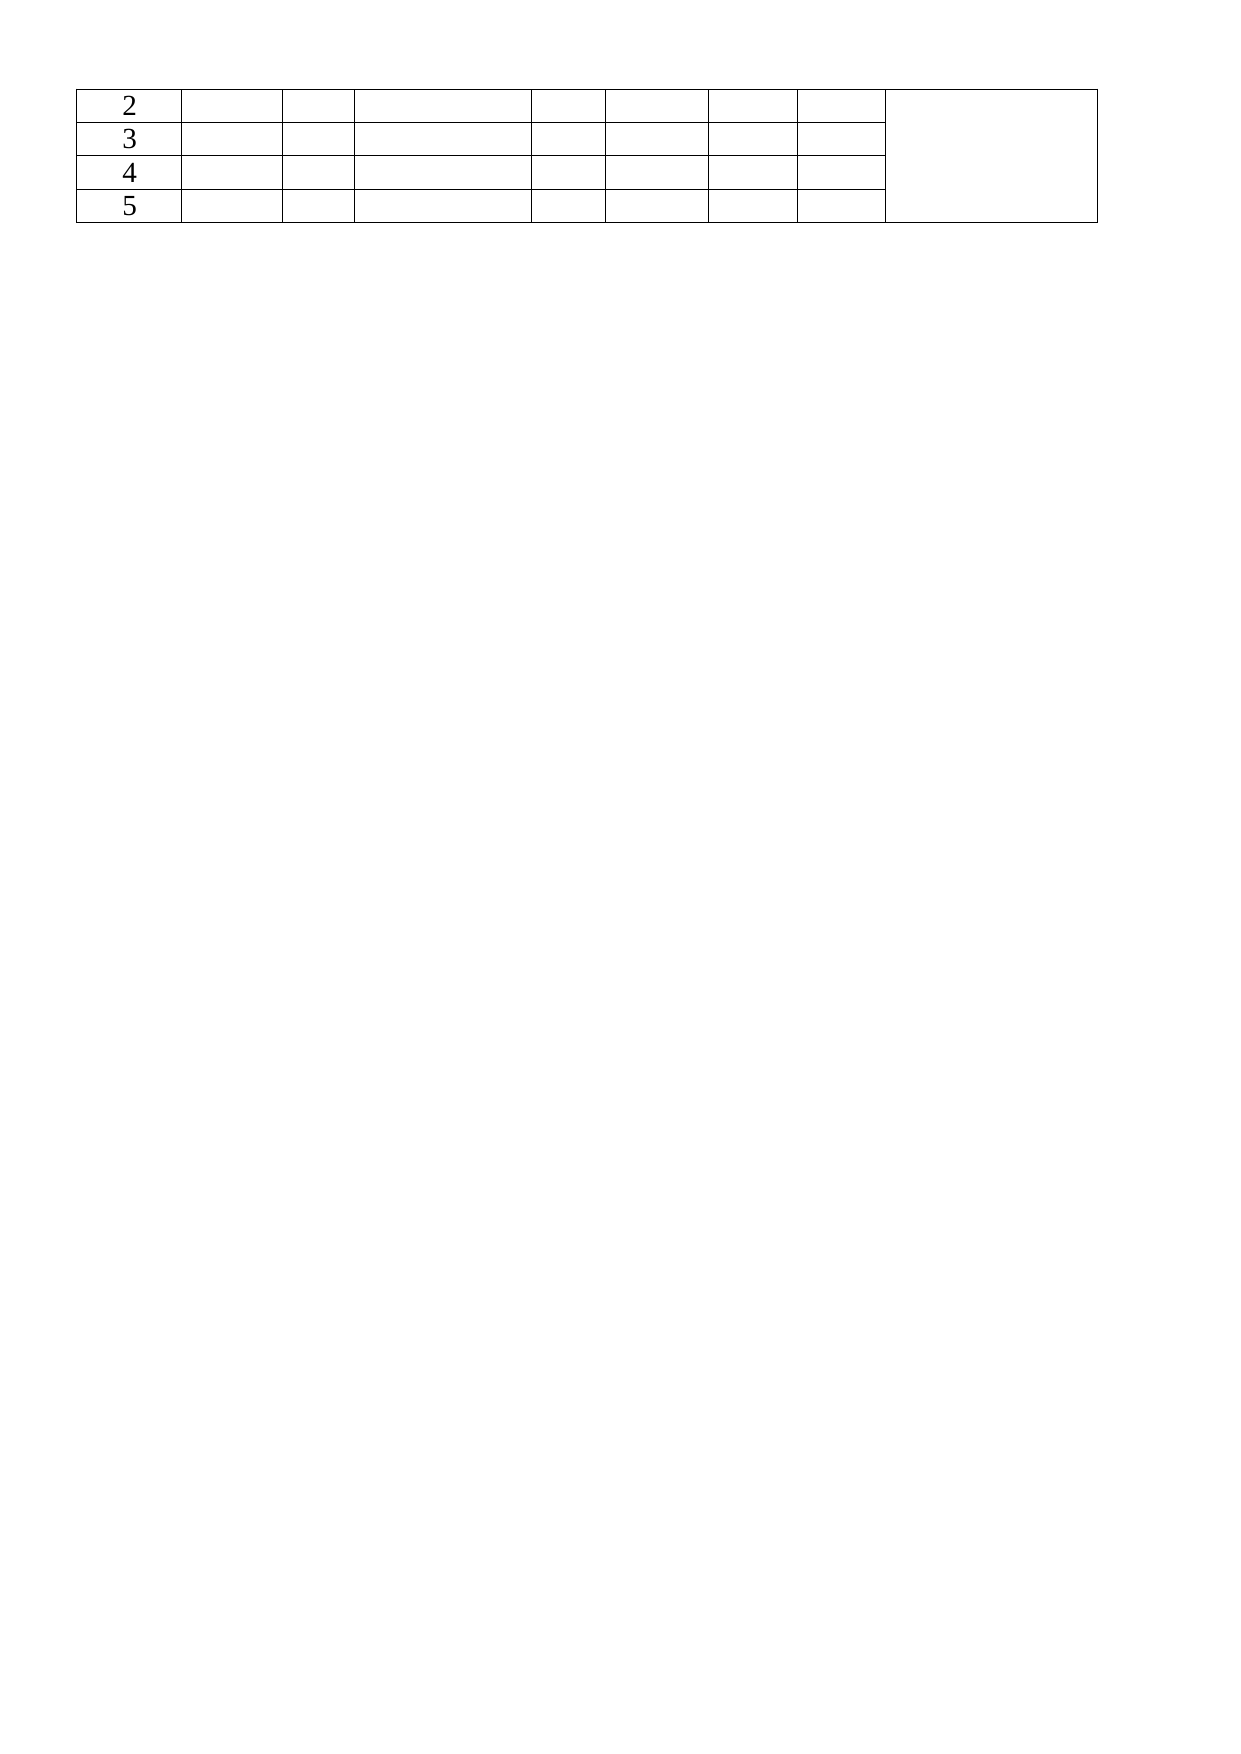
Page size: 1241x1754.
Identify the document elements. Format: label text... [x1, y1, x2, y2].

table_cell [532, 90, 605, 122]
table_cell [606, 190, 708, 222]
table_cell [283, 123, 354, 155]
table_cell [283, 190, 354, 222]
table_cell [182, 90, 282, 122]
table_cell [798, 156, 885, 188]
table_cell [606, 90, 708, 122]
table_cell [709, 123, 797, 155]
table_cell [798, 123, 885, 155]
table_cell [709, 90, 797, 122]
table_cell [182, 156, 282, 188]
table_cell 4 [77, 156, 181, 188]
table_cell [709, 190, 797, 222]
table_cell [886, 90, 1097, 222]
table_cell [355, 123, 531, 155]
table_cell [283, 90, 354, 122]
table_cell [355, 90, 531, 122]
table_cell [532, 156, 605, 188]
table_cell [182, 190, 282, 222]
table_cell [606, 156, 708, 188]
table_cell [182, 123, 282, 155]
table_cell [532, 190, 605, 222]
table_cell [283, 156, 354, 188]
table_cell [798, 90, 885, 122]
table_cell [532, 123, 605, 155]
table_cell 5 [77, 190, 181, 222]
table_cell 3 [77, 123, 181, 155]
table_cell [798, 190, 885, 222]
table_cell [355, 190, 531, 222]
table_cell [355, 156, 531, 188]
table_cell [606, 123, 708, 155]
table_cell 2 [77, 90, 181, 122]
table_cell [709, 156, 797, 188]
